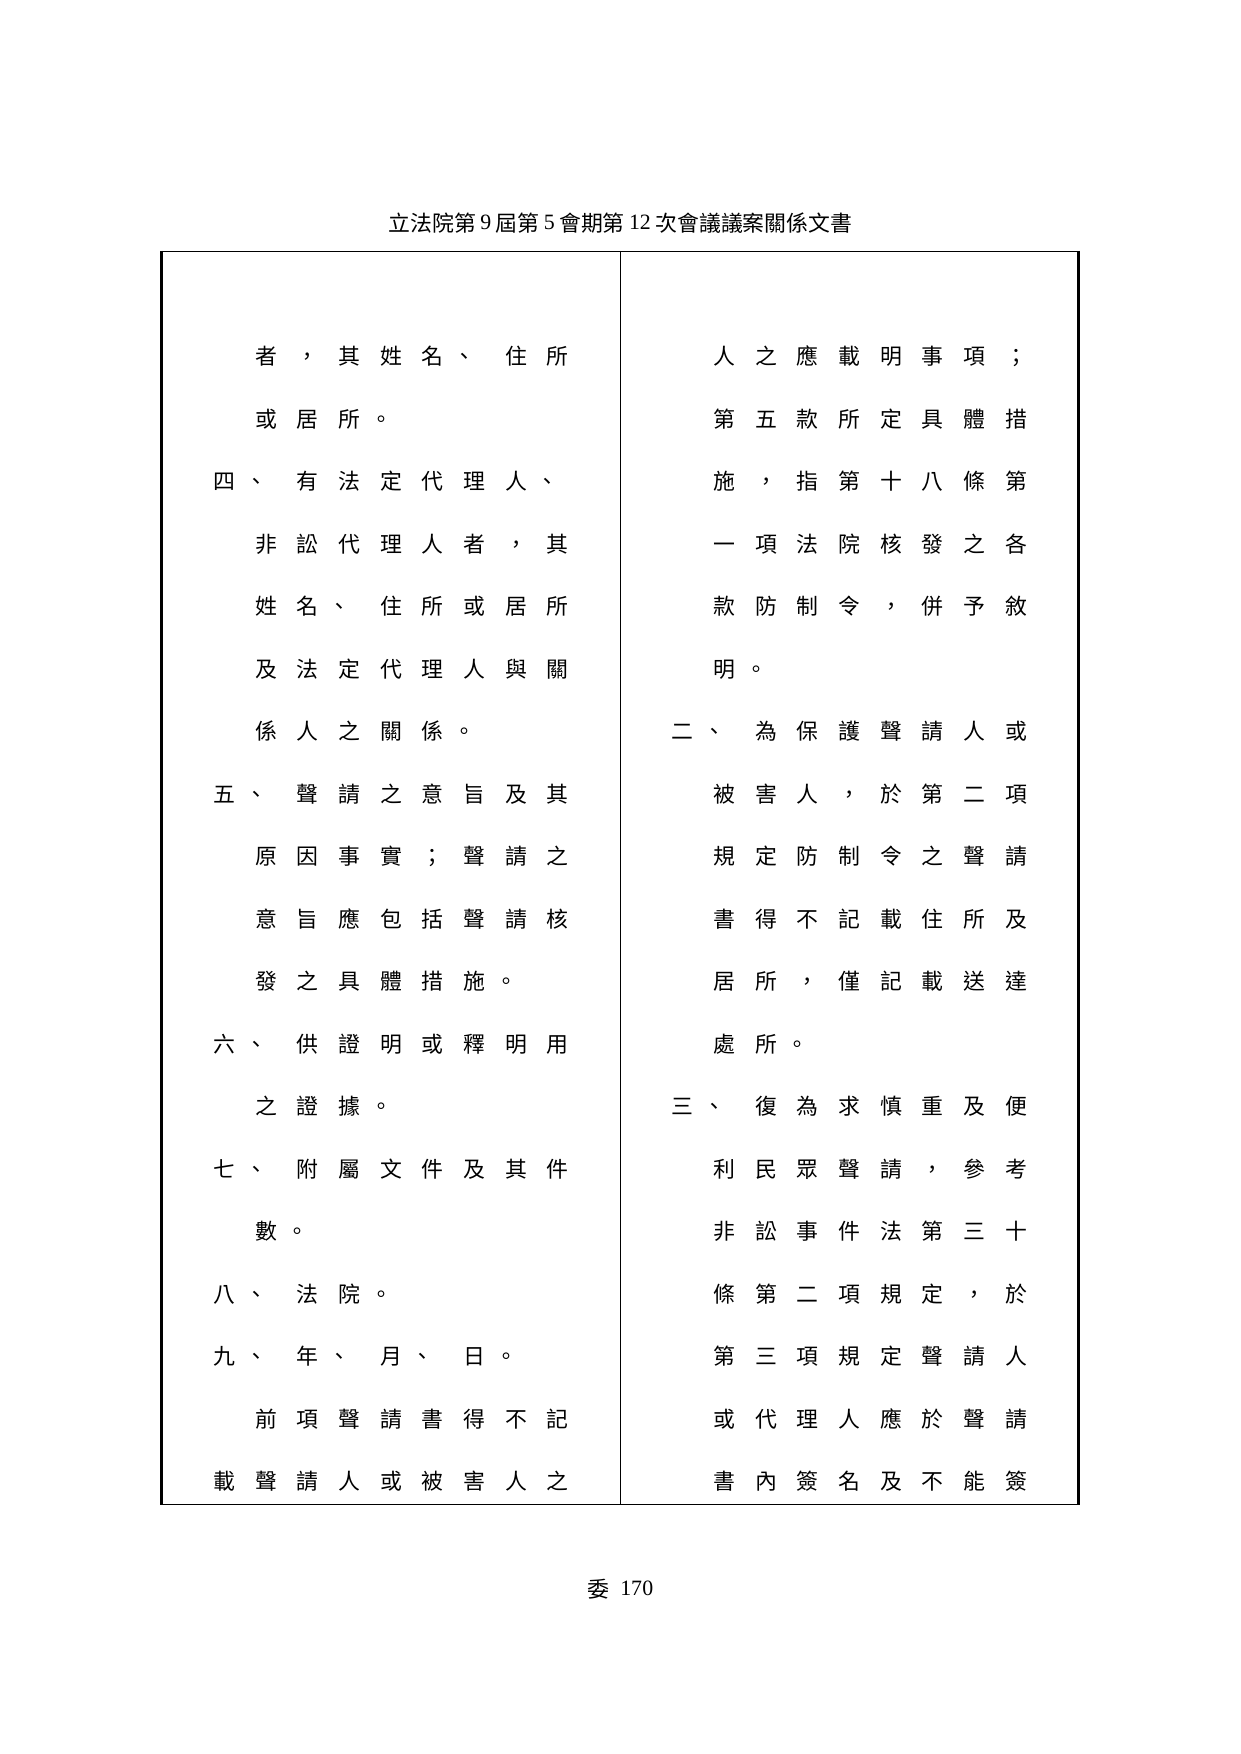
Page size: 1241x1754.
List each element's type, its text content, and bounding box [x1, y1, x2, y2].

table_cell 人之應載明事項；第五款所定具體措施，指第十八條第一項法院核發之各款防制令，併予敘明。 二、為保護聲請人或被害人，於第二項規定防制令之聲請書得不記載住所及居所，僅記載送達處所。 三、復為求慎重及便利民眾聲請，參考非訟事件法第三十條第二項規定，於第三項規定聲請人或代理人應於聲請書內簽名及不能簽 [621, 252, 1077, 1504]
table_cell 者，其姓名、住所或居所。 四、有法定代理人、非訟代理人者，其姓名、住所或居所及法定代理人與關係人之關係。 五、聲請之意旨及其原因事實；聲請之意旨應包括聲請核發之具體措施。 六、供證明或釋明用之證據。 七、附屬文件及其件數。 八、法院。 九、年、月、日。 前項聲請書得不記載聲請人或被害人之 [163, 252, 620, 1504]
